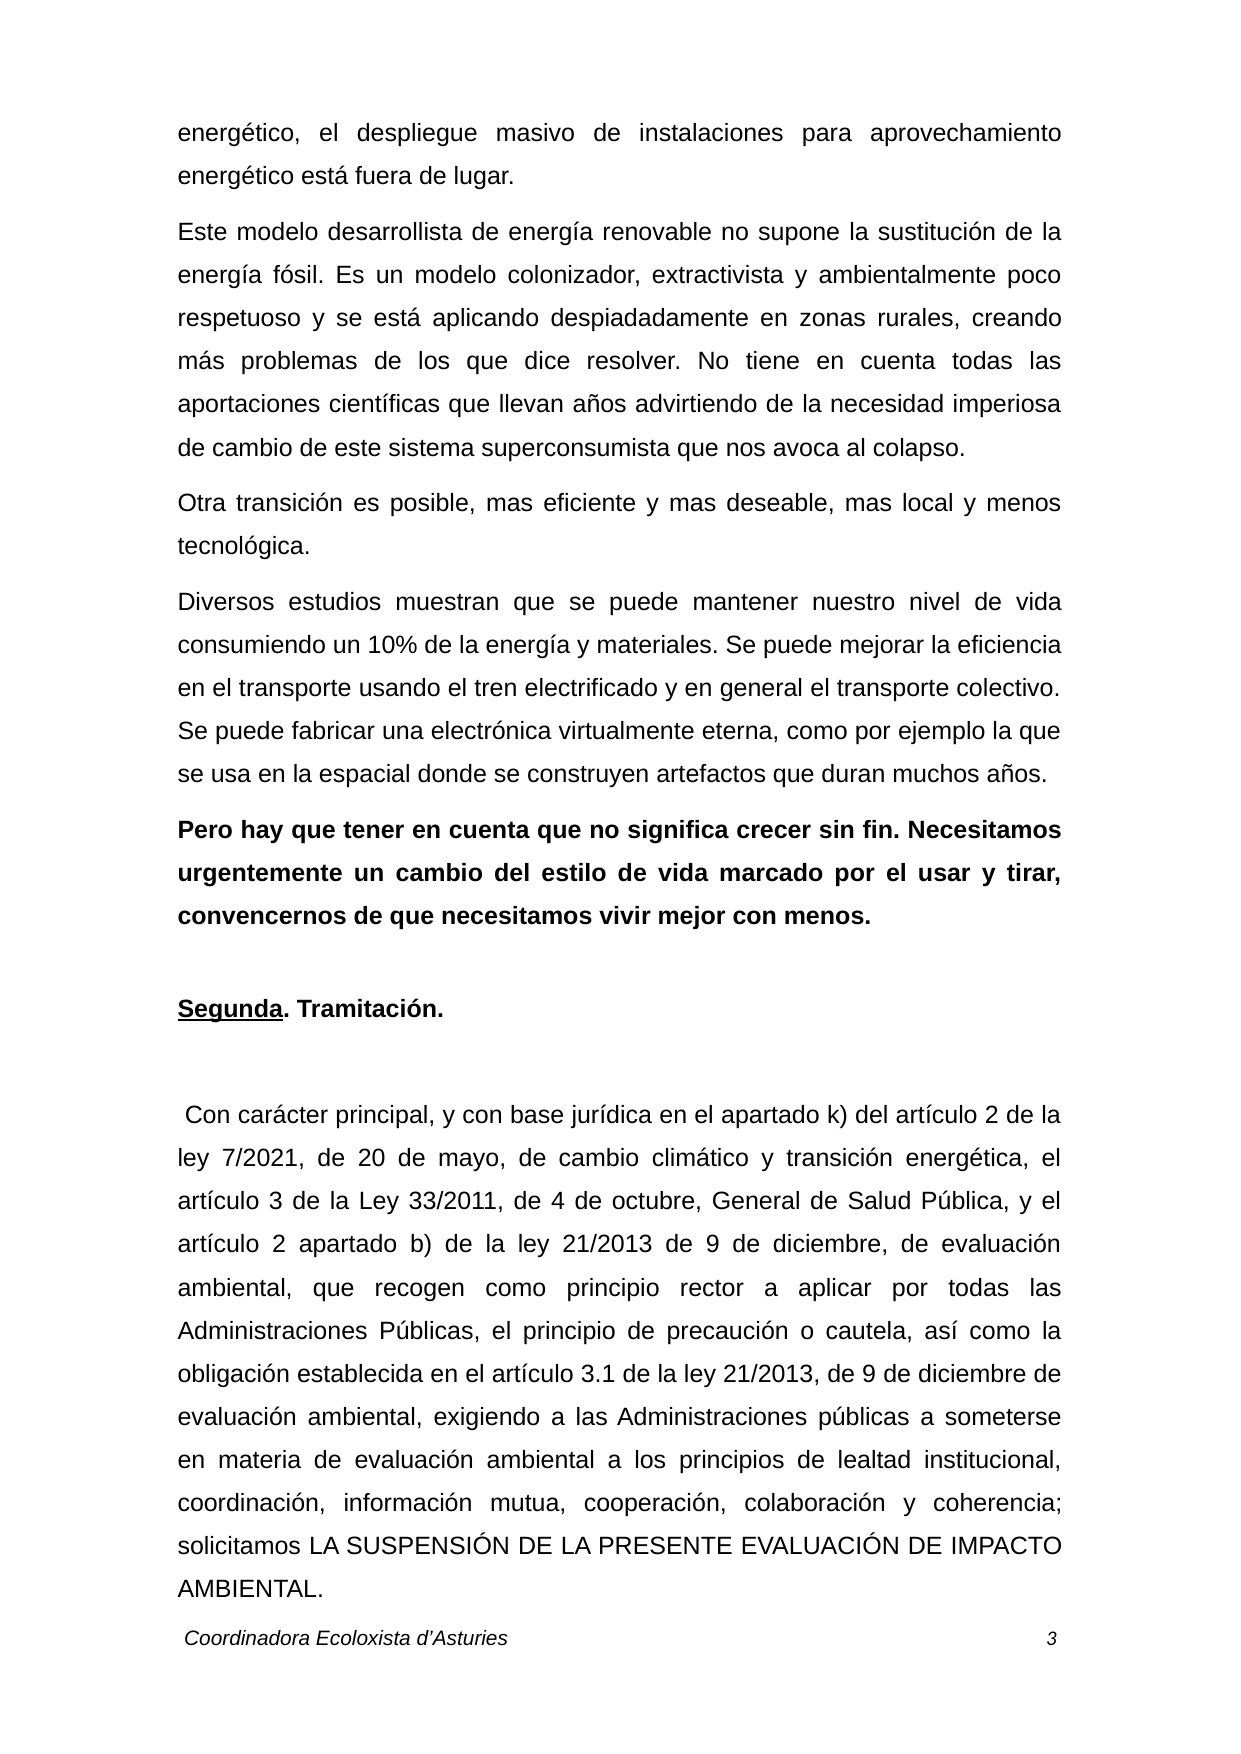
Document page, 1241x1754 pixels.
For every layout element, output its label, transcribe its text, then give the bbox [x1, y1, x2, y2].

text energético, el despliegue masivo de instalaciones para aprovechamiento energético está fuera de lugar. [177, 118, 1063, 190]
text Pero hay que tener en cuenta que no significa crecer sin fin. Necesitamos urgentemente un cambio del estilo de vida marcado por el usar y tirar, convencernos de que necesitamos vivir mejor con menos. [177, 815, 1063, 930]
text Diversos estudios muestran que se puede mantener nuestro nivel de vida consumiendo un 10% de la energía y materiales. Se puede mejorar la eficiencia en el transporte usando el tren electrificado y en general el transporte colectivo. Se puede fabricar una electrónica virtualmente eterna, como por ejemplo la que se usa en la espacial donde se construyen artefactos que duran muchos años. [177, 587, 1063, 788]
text Segunda. Tramitación. [177, 994, 1063, 1023]
text Este modelo desarrollista de energía renovable no supone la sustitución de la energía fósil. Es un modelo colonizador, extractivista y ambientalmente poco respetuoso y se está aplicando despiadadamente en zonas rurales, creando más problemas de los que dice resolver. No tiene en cuenta todas las aportaciones científicas que llevan años advirtiendo de la necesidad imperiosa de cambio de este sistema superconsumista que nos avoca al colapso. [177, 217, 1063, 461]
text Con carácter principal, y con base jurídica en el apartado k) del artículo 2 de la ley 7/2021, de 20 de mayo, de cambio climático y transición energética, el artículo 3 de la Ley 33/2011, de 4 de octubre, General de Salud Pública, y el artículo 2 apartado b) de la ley 21/2013 de 9 de diciembre, de evaluación ambiental, que recogen como principio rector a aplicar por todas las Administraciones Públicas, el principio de precaución o cautela, así como la obligación establecida en el artículo 3.1 de la ley 21/2013, de 9 de diciembre de evaluación ambiental, exigiendo a las Administraciones públicas a someterse en materia de evaluación ambiental a los principios de lealtad institucional, coordinación, información mutua, cooperación, colaboración y coherencia; solicitamos LA SUSPENSIÓN DE LA PRESENTE EVALUACIÓN DE IMPACTO AMBIENTAL. [177, 1100, 1063, 1603]
text Otra transición es posible, mas eficiente y mas deseable, mas local y menos tecnológica. [177, 488, 1063, 560]
